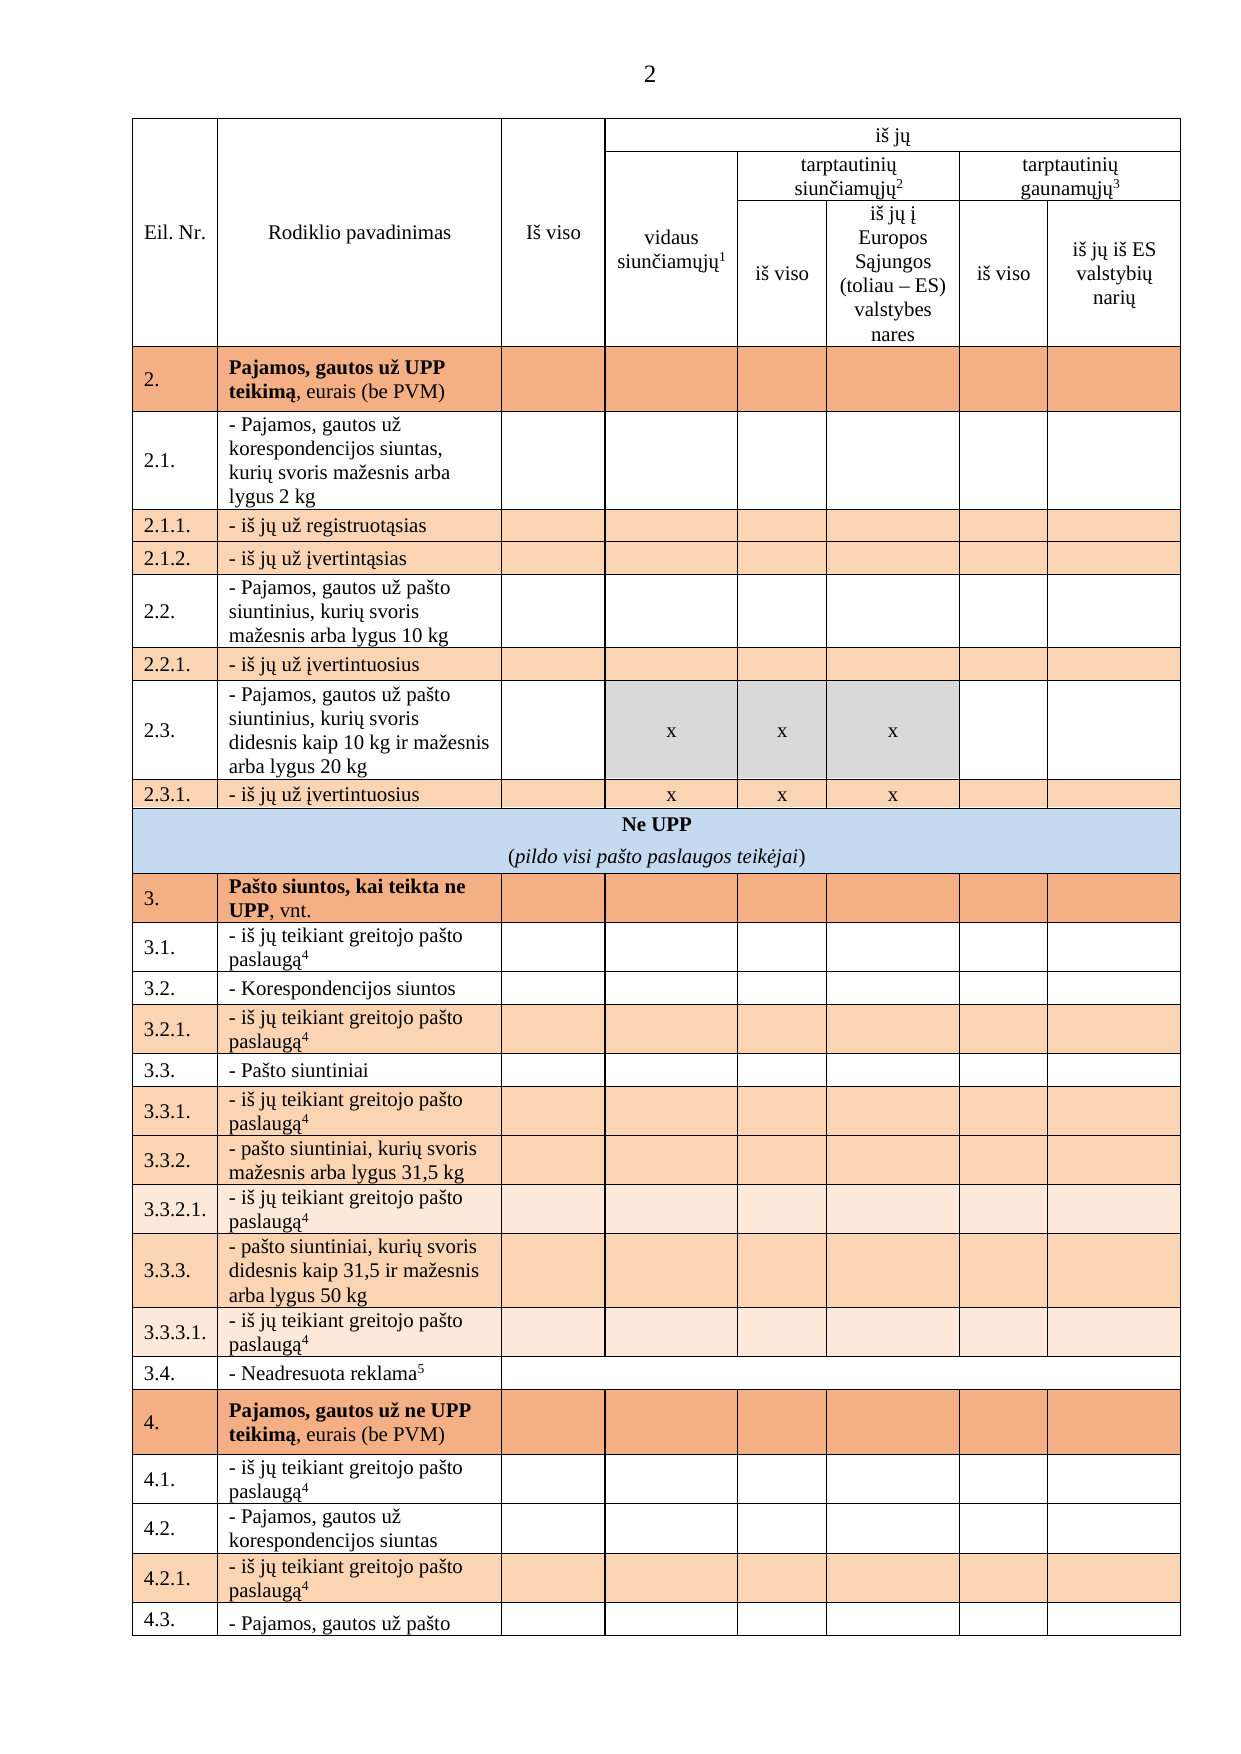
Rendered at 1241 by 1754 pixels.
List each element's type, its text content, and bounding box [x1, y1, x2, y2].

table_cell [502, 780, 604, 807]
table_cell [960, 510, 1047, 541]
table_cell [738, 1136, 826, 1184]
table_cell [502, 510, 604, 541]
table_cell 2.2.1. [133, 648, 217, 680]
table_cell [827, 1308, 959, 1356]
table_cell [502, 412, 604, 508]
table_cell 4.2.1. [133, 1554, 217, 1602]
table_cell [1048, 1554, 1180, 1602]
table_cell [960, 648, 1047, 680]
table_cell [1048, 1054, 1180, 1086]
table_cell Pajamos, gautos už UPP teikimą, eurais (be PVM) [218, 347, 501, 411]
table_cell x [827, 681, 959, 778]
table_cell [1048, 347, 1180, 411]
table_cell [606, 1185, 737, 1233]
table_cell [960, 1185, 1047, 1233]
table_cell [1048, 648, 1180, 680]
table_cell [738, 923, 826, 971]
table_cell [502, 1087, 604, 1135]
table_cell - Pajamos, gautos už pašto siuntinius, kurių svoris didesnis kaip 10 kg ir mažesnis arba lygus 20 kg [218, 681, 501, 778]
table_cell [738, 510, 826, 541]
table_cell [502, 1357, 1180, 1388]
table_cell 3.3. [133, 1054, 217, 1086]
table_cell [827, 972, 959, 1004]
table_cell x [606, 780, 737, 807]
table_cell - Pajamos, gautos už korespondencijos siuntas, kurių svoris mažesnis arba lygus 2 kg [218, 412, 501, 508]
table_cell [827, 347, 959, 411]
table_cell [738, 1234, 826, 1307]
table_cell - iš jų teikiant greitojo pašto paslaugą4 [218, 923, 501, 971]
table_cell [606, 648, 737, 680]
table_cell [960, 923, 1047, 971]
table_cell 3.3.2. [133, 1136, 217, 1184]
table_cell - iš jų teikiant greitojo pašto paslaugą4 [218, 1554, 501, 1602]
table_cell iš jų į Europos Sąjungos (toliau – ES) valstybes nares [827, 201, 959, 346]
table_cell tarptautinių siunčiamųjų2 [738, 152, 959, 200]
table_cell [960, 1603, 1047, 1634]
table_cell [738, 542, 826, 574]
table_cell [960, 1554, 1047, 1602]
table_cell iš viso [960, 201, 1047, 346]
table_cell [738, 1185, 826, 1233]
table_cell [738, 1308, 826, 1356]
table_cell x [738, 780, 826, 807]
table_cell 2.1.2. [133, 542, 217, 574]
table_cell [960, 575, 1047, 647]
table_cell [827, 1603, 959, 1634]
table_cell [827, 1455, 959, 1503]
table_cell [827, 1390, 959, 1454]
table_cell [827, 923, 959, 971]
table_cell - iš jų už registruotąsias [218, 510, 501, 541]
table_cell 3.3.1. [133, 1087, 217, 1135]
table_cell [606, 1603, 737, 1634]
table_cell - iš jų už įvertintuosius [218, 648, 501, 680]
table_cell [960, 1136, 1047, 1184]
table_cell 2.3.1. [133, 780, 217, 807]
table_cell [1048, 1234, 1180, 1307]
table_cell [606, 1390, 737, 1454]
table_cell [827, 648, 959, 680]
table_cell 3.2.1. [133, 1005, 217, 1053]
table_cell [502, 1185, 604, 1233]
table_cell x [827, 780, 959, 807]
table_cell [738, 347, 826, 411]
table_cell (pildo visi pašto paslaugos teikėjai) [133, 840, 1180, 873]
table_cell iš jų iš ES valstybių narių [1048, 201, 1180, 346]
table_cell 2.2. [133, 575, 217, 647]
table_cell 3.2. [133, 972, 217, 1004]
table_cell - Pajamos, gautos už korespondencijos siuntas [218, 1504, 501, 1552]
table_cell [1048, 1308, 1180, 1356]
table_cell [502, 1234, 604, 1307]
table_cell [606, 1005, 737, 1053]
table_cell [502, 1054, 604, 1086]
table_cell - pašto siuntiniai, kurių svoris didesnis kaip 31,5 ir mažesnis arba lygus 50 kg [218, 1234, 501, 1307]
table_cell [502, 923, 604, 971]
table_cell [502, 874, 604, 922]
table_cell [1048, 542, 1180, 574]
table_cell [502, 648, 604, 680]
table_cell [606, 1087, 737, 1135]
table_cell [738, 1390, 826, 1454]
table_cell [738, 648, 826, 680]
table_cell [1048, 972, 1180, 1004]
table_cell - Neadresuota reklama5 [218, 1357, 501, 1388]
table_cell - iš jų už įvertintuosius [218, 780, 501, 807]
table_cell [502, 1455, 604, 1503]
table_cell [606, 1504, 737, 1552]
table_cell [502, 681, 604, 778]
table_cell 4.1. [133, 1455, 217, 1503]
table_cell - pašto siuntiniai, kurių svoris mažesnis arba lygus 31,5 kg [218, 1136, 501, 1184]
table_cell [738, 1087, 826, 1135]
table_cell Ne UPP [133, 809, 1180, 840]
table_cell [827, 412, 959, 508]
table_cell [738, 1603, 826, 1634]
table_cell Pašto siuntos, kai teikta ne UPP, vnt. [218, 874, 501, 922]
table_cell 2.1.1. [133, 510, 217, 541]
table_cell [960, 1455, 1047, 1503]
table_cell [1048, 412, 1180, 508]
table_cell [827, 1005, 959, 1053]
table_cell [827, 575, 959, 647]
table_cell 3.4. [133, 1357, 217, 1388]
table_cell [1048, 681, 1180, 778]
table_cell - iš jų teikiant greitojo pašto paslaugą4 [218, 1087, 501, 1135]
table_cell [606, 874, 737, 922]
table_cell [1048, 510, 1180, 541]
table_cell - iš jų teikiant greitojo pašto paslaugą4 [218, 1185, 501, 1233]
table_cell [1048, 1185, 1180, 1233]
table_cell [827, 1504, 959, 1552]
table_cell iš viso [738, 201, 826, 346]
table_cell [1048, 1087, 1180, 1135]
table_cell 3.3.3. [133, 1234, 217, 1307]
table_cell [502, 1005, 604, 1053]
table_cell - Korespondencijos siuntos [218, 972, 501, 1004]
table_cell [606, 412, 737, 508]
table_cell [827, 1136, 959, 1184]
table_cell [606, 1234, 737, 1307]
table_cell [502, 1308, 604, 1356]
table_cell - Pajamos, gautos už pašto siuntinius, kurių svoris mažesnis arba lygus 10 kg [218, 575, 501, 647]
table_cell [960, 972, 1047, 1004]
table_cell tarptautinių gaunamųjų3 [960, 152, 1180, 200]
table_cell [606, 972, 737, 1004]
table_cell [502, 575, 604, 647]
table_cell [606, 542, 737, 574]
table_cell [827, 1087, 959, 1135]
table_header Iš viso [502, 119, 604, 346]
table_cell [502, 1504, 604, 1552]
table_cell [1048, 1136, 1180, 1184]
table_cell [1048, 1005, 1180, 1053]
table_cell [960, 1234, 1047, 1307]
table_cell [606, 1136, 737, 1184]
table_cell [502, 1554, 604, 1602]
table_cell 3.1. [133, 923, 217, 971]
table_cell 2. [133, 347, 217, 411]
table_cell 3.3.3.1. [133, 1308, 217, 1356]
table_cell [827, 874, 959, 922]
table_cell [502, 972, 604, 1004]
table_cell [960, 780, 1047, 807]
table_cell [738, 874, 826, 922]
table_cell [960, 412, 1047, 508]
table_cell [827, 510, 959, 541]
table_cell [960, 1005, 1047, 1053]
table_cell - iš jų teikiant greitojo pašto paslaugą4 [218, 1308, 501, 1356]
table_cell Pajamos, gautos už ne UPP teikimą, eurais (be PVM) [218, 1390, 501, 1454]
table_cell 2.3. [133, 681, 217, 778]
table_cell [960, 347, 1047, 411]
table_cell [960, 874, 1047, 922]
table_cell [738, 1005, 826, 1053]
table_cell [960, 1087, 1047, 1135]
table_cell [606, 1455, 737, 1503]
table_cell [606, 923, 737, 971]
table_cell [827, 1234, 959, 1307]
table_cell [827, 542, 959, 574]
table_cell vidaus siunčiamųjų1 [606, 152, 737, 346]
table_cell [606, 347, 737, 411]
table_cell [502, 1136, 604, 1184]
table_header Eil. Nr. [133, 119, 217, 346]
table_cell [738, 1504, 826, 1552]
table_cell [1048, 575, 1180, 647]
table_cell - iš jų teikiant greitojo pašto paslaugą4 [218, 1005, 501, 1053]
table_cell [960, 542, 1047, 574]
table_cell [1048, 780, 1180, 807]
table_cell [502, 347, 604, 411]
table_cell 3. [133, 874, 217, 922]
table_cell 4.3. [133, 1603, 217, 1634]
table_cell 4. [133, 1390, 217, 1454]
table_cell [738, 412, 826, 508]
table_cell [738, 1455, 826, 1503]
table_header Rodiklio pavadinimas [218, 119, 501, 346]
table_cell [606, 510, 737, 541]
table_cell [1048, 923, 1180, 971]
table_cell [606, 575, 737, 647]
table_cell - iš jų už įvertintąsias [218, 542, 501, 574]
table_header iš jų [606, 119, 1180, 151]
table_cell [1048, 1603, 1180, 1634]
table_cell [827, 1554, 959, 1602]
table_cell [738, 575, 826, 647]
table_cell [827, 1054, 959, 1086]
table_cell [1048, 874, 1180, 922]
table_cell [606, 1054, 737, 1086]
table_cell - iš jų teikiant greitojo pašto paslaugą4 [218, 1455, 501, 1503]
table_cell [960, 1054, 1047, 1086]
table_cell x [606, 681, 737, 778]
table_cell - Pašto siuntiniai [218, 1054, 501, 1086]
table_cell [827, 1185, 959, 1233]
table_cell x [738, 681, 826, 778]
table_cell [606, 1554, 737, 1602]
table_cell [1048, 1390, 1180, 1454]
table_cell - Pajamos, gautos už pašto [218, 1603, 501, 1634]
table_cell [502, 1603, 604, 1634]
table_cell 3.3.2.1. [133, 1185, 217, 1233]
table_cell [502, 542, 604, 574]
table_cell [1048, 1455, 1180, 1503]
table_cell [738, 1054, 826, 1086]
table_cell [960, 1308, 1047, 1356]
table_cell 2.1. [133, 412, 217, 508]
table_cell [1048, 1504, 1180, 1552]
table_cell [960, 681, 1047, 778]
table_cell [502, 1390, 604, 1454]
table_cell [738, 1554, 826, 1602]
table_cell [960, 1390, 1047, 1454]
table_cell [606, 1308, 737, 1356]
table_cell [960, 1504, 1047, 1552]
table_cell 4.2. [133, 1504, 217, 1552]
table_cell [738, 972, 826, 1004]
